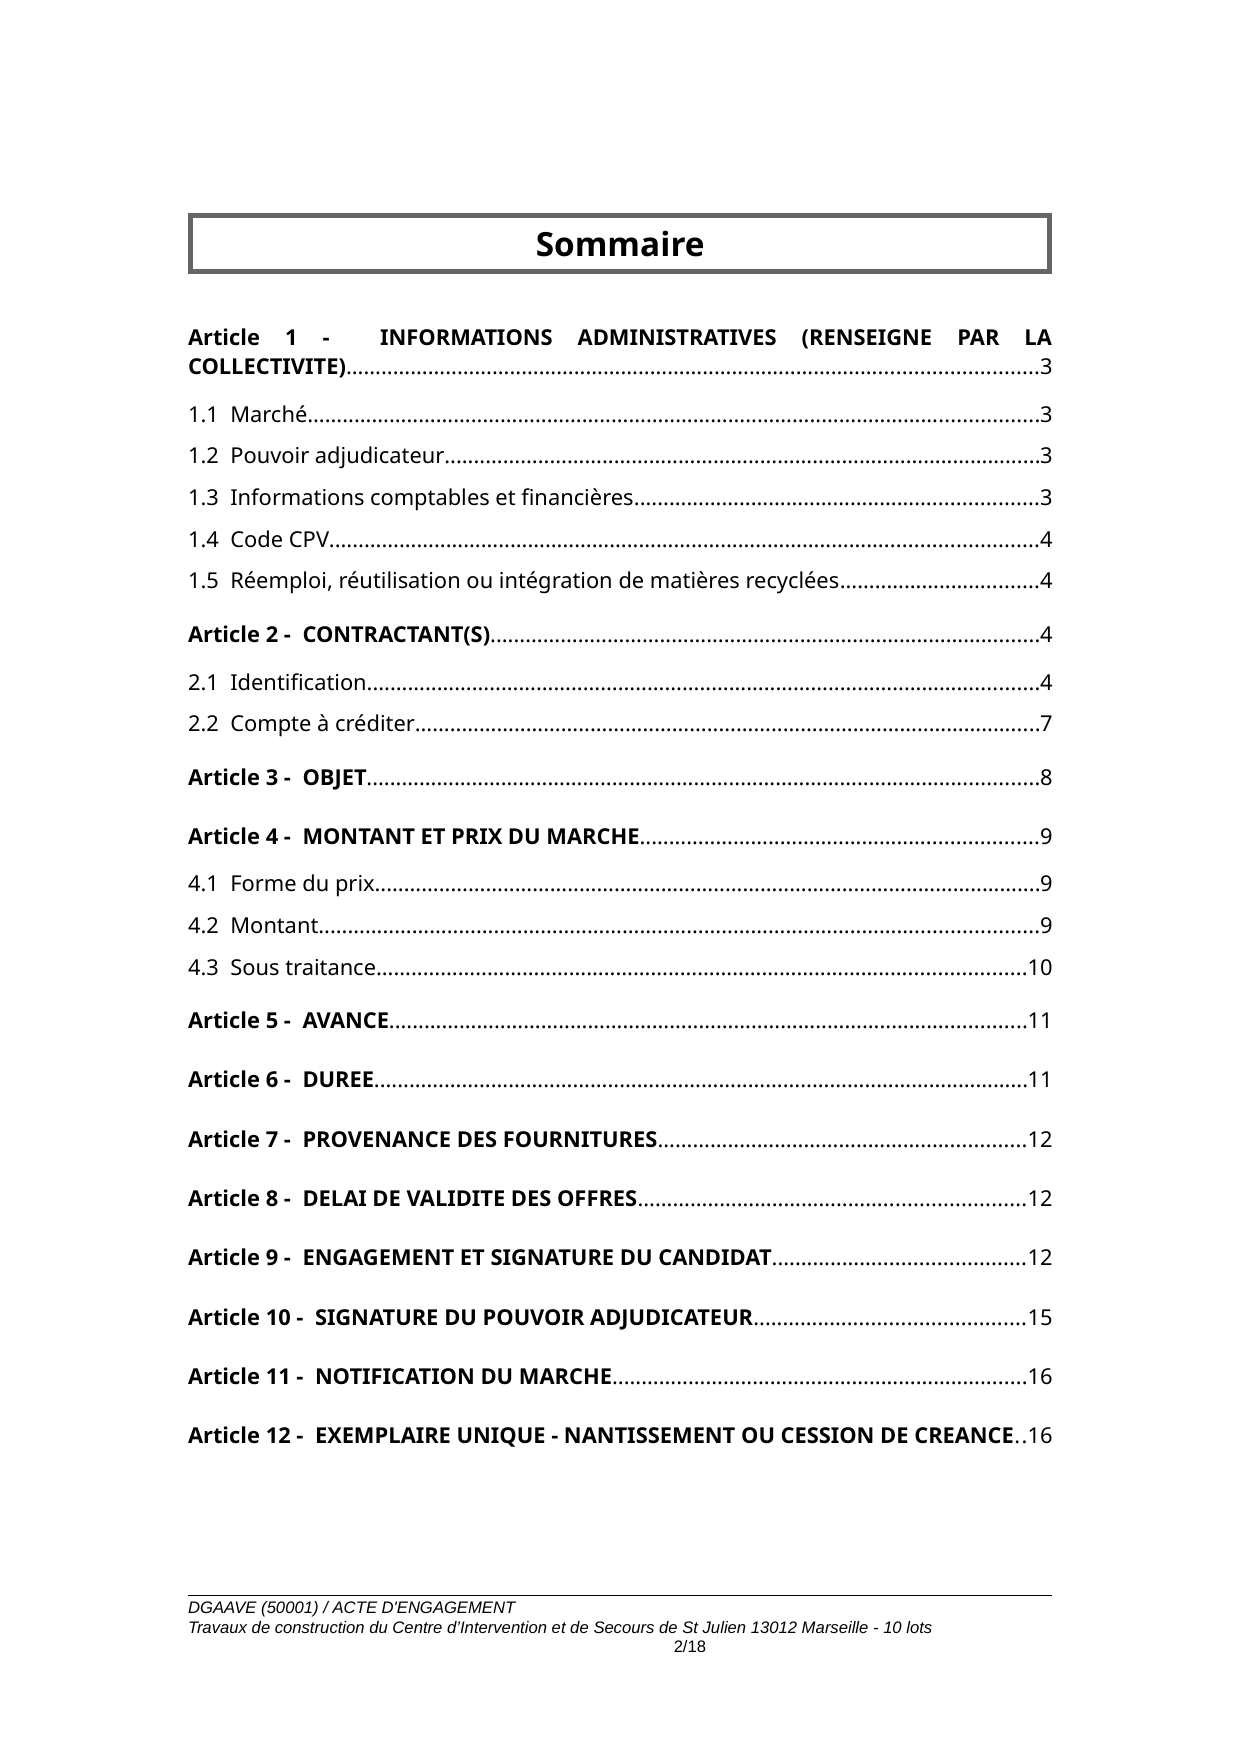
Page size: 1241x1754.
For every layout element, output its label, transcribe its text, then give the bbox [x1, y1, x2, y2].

text 4.1 Forme du prix 9 [188, 868, 1052, 898]
text Article 11 - NOTIFICATION DU MARCHE 16 [188, 1361, 1052, 1391]
text Article 8 - DELAI DE VALIDITE DES OFFRES 12 [188, 1183, 1052, 1213]
text Article 9 - ENGAGEMENT ET SIGNATURE DU CANDIDAT 12 [188, 1242, 1052, 1272]
text Article 5 - AVANCE 11 [188, 1005, 1052, 1035]
text Article 4 - MONTANT ET PRIX DU MARCHE 9 [188, 821, 1052, 851]
subtitle Sommaire [193, 218, 1047, 269]
text Article 2 - CONTRACTANT(S) 4 [188, 619, 1052, 649]
text 2.1 Identification 4 [188, 666, 1052, 696]
text 1.5 Réemploi, réutilisation ou intégration de matières recyclées 4 [188, 566, 1052, 595]
text 1.2 Pouvoir adjudicateur 3 [188, 441, 1052, 470]
text 1.4 Code CPV 4 [188, 524, 1052, 554]
text Article 3 - OBJET 8 [188, 762, 1052, 791]
text 4.3 Sous traitance 10 [188, 952, 1052, 981]
text Article 7 - PROVENANCE DES FOURNITURES 12 [188, 1124, 1052, 1153]
text 2.2 Compte à créditer 7 [188, 708, 1052, 738]
text Article 10 - SIGNATURE DU POUVOIR ADJUDICATEUR 15 [188, 1301, 1052, 1331]
text Article 1 - INFORMATIONS ADMINISTRATIVES (RENSEIGNE PAR LA COLLECTIVITE) 3 [188, 322, 1052, 381]
text Article 6 - DUREE 11 [188, 1064, 1052, 1094]
text Article 12 - EXEMPLAIRE UNIQUE - NANTISSEMENT OU CESSION DE CREANCE 16 [188, 1420, 1052, 1450]
text 4.2 Montant 9 [188, 910, 1052, 940]
text 1.1 Marché 3 [188, 399, 1052, 429]
text 1.3 Informations comptables et financières 3 [188, 482, 1052, 512]
